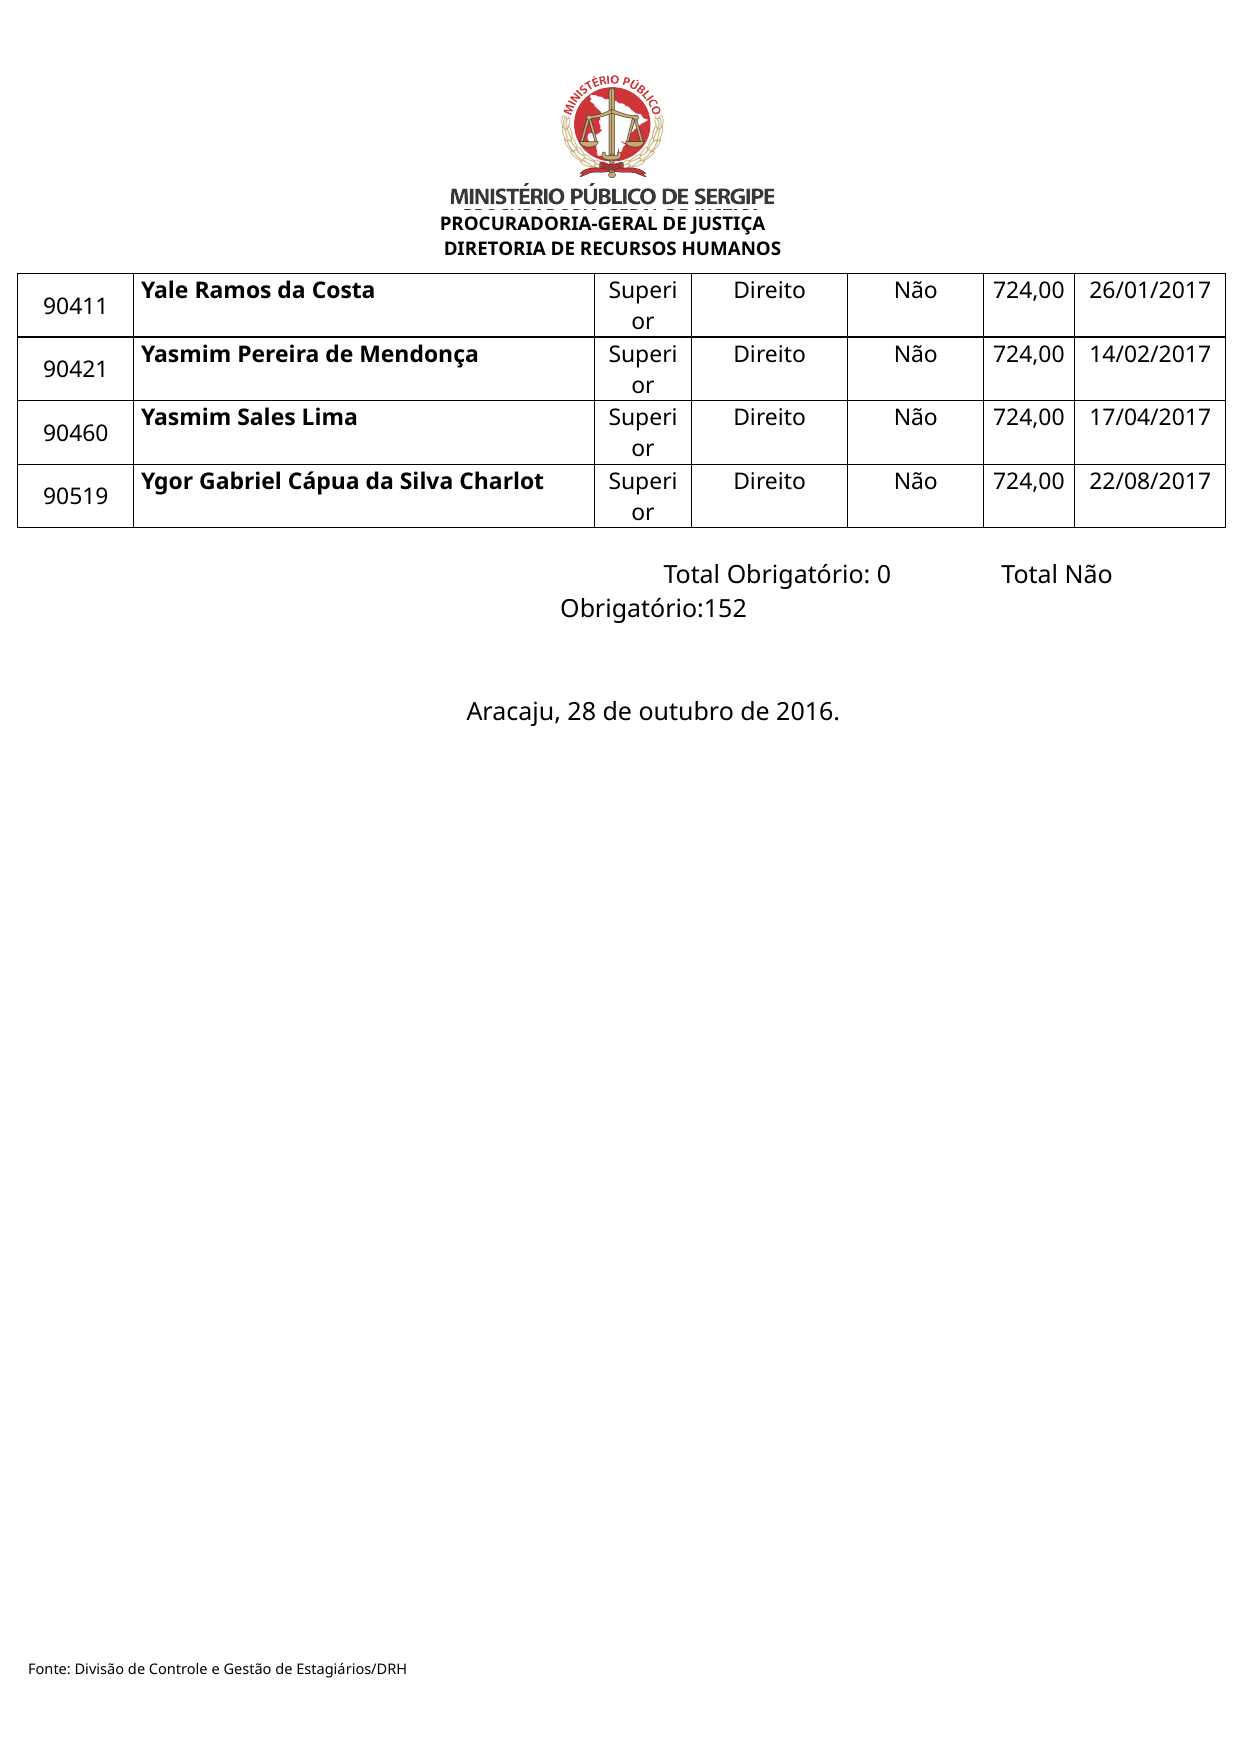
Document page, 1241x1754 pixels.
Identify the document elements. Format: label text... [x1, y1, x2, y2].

table_cell Superior [595, 338, 691, 400]
table_cell 724,00 [984, 338, 1074, 400]
table_cell Superior [595, 465, 691, 527]
table_cell Não [848, 338, 983, 400]
table_cell 724,00 [984, 401, 1074, 463]
table_cell 90519 [18, 465, 133, 527]
table_cell Yale Ramos da Costa [134, 274, 594, 336]
text Total Obrigatório: 0 Total Não Obrigatório:152 [112, 557, 1194, 625]
table_cell Superior [595, 401, 691, 463]
table_cell 724,00 [984, 274, 1074, 336]
table_cell 14/02/2017 [1075, 338, 1225, 400]
table_cell Direito [692, 274, 847, 336]
table_cell Superior [595, 274, 691, 336]
table_cell 90411 [18, 274, 133, 336]
table_cell Não [848, 401, 983, 463]
table_cell 26/01/2017 [1075, 274, 1225, 336]
table_cell 17/04/2017 [1075, 401, 1225, 463]
table_cell Não [848, 274, 983, 336]
table_cell Yasmim Sales Lima [134, 401, 594, 463]
table_cell 90421 [18, 338, 133, 400]
table_cell Direito [692, 338, 847, 400]
table_cell Ygor Gabriel Cápua da Silva Charlot [134, 465, 594, 527]
table_cell Direito [692, 465, 847, 527]
table_cell 22/08/2017 [1075, 465, 1225, 527]
text Aracaju, 28 de outubro de 2016. [112, 693, 1194, 727]
table_cell Não [848, 465, 983, 527]
picture [450, 75, 774, 210]
table_cell 90460 [18, 401, 133, 463]
table_cell Direito [692, 401, 847, 463]
table_cell Yasmim Pereira de Mendonça [134, 338, 594, 400]
table_cell 724,00 [984, 465, 1074, 527]
